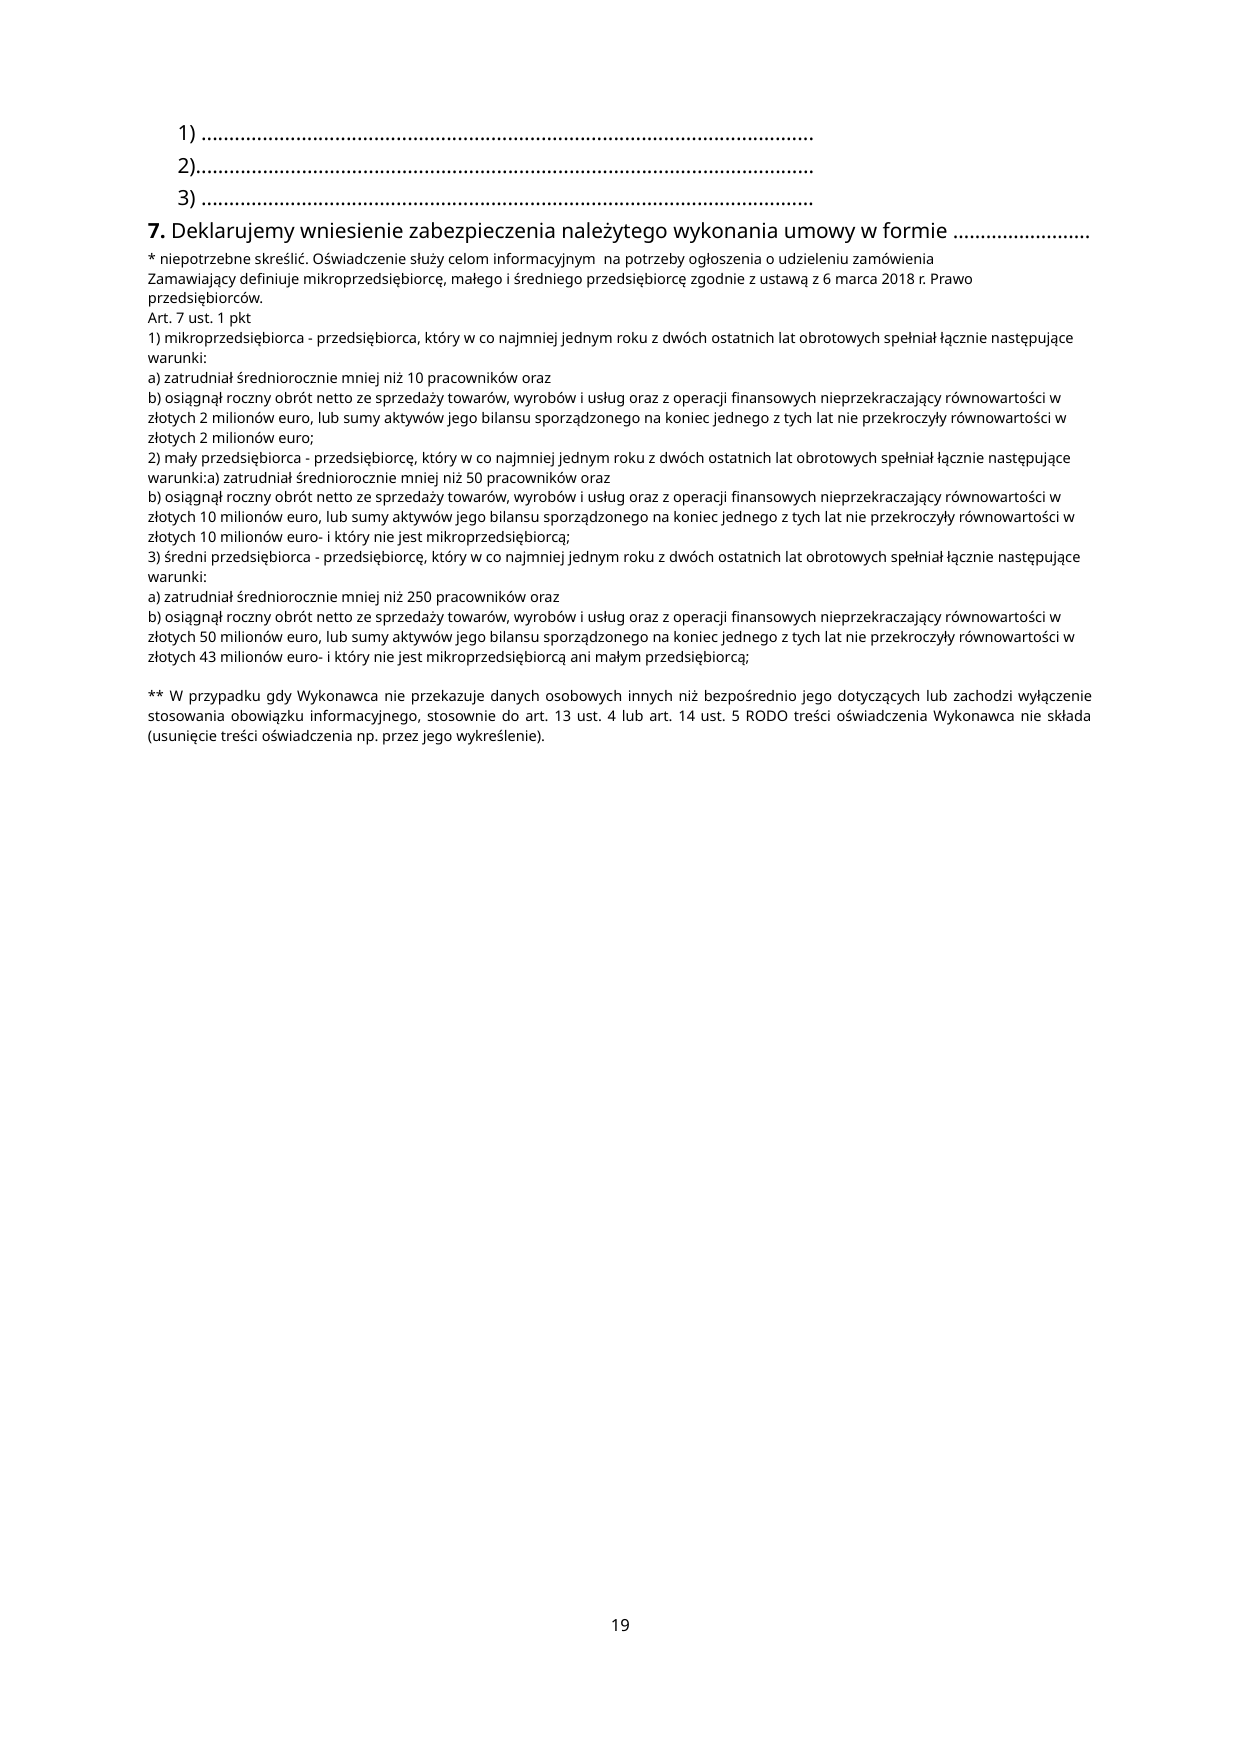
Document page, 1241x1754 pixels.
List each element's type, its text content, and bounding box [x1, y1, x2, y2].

text a) zatrudniał średniorocznie mniej niż 250 pracowników oraz [148, 587, 1093, 607]
text b) osiągnął roczny obrót netto ze sprzedaży towarów, wyrobów i usług oraz z operacji finansowych nieprzekraczający równowartości w złotych 10 milionów euro, lub sumy aktywów jego bilansu sporządzonego na koniec jednego z tych lat nie przekroczyły równowartości w złotych 10 milionów euro- i który nie jest mikroprzedsiębiorcą; 3) średni przedsiębiorca - przedsiębiorcę, który w co najmniej jednym roku z dwóch ostatnich lat obrotowych spełniał łącznie następujące warunki: [148, 487, 1093, 587]
text 3) ...........................................................................................................… [177, 183, 1093, 212]
text b) osiągnął roczny obrót netto ze sprzedaży towarów, wyrobów i usług oraz z operacji finansowych nieprzekraczający równowartości w złotych 50 milionów euro, lub sumy aktywów jego bilansu sporządzonego na koniec jednego z tych lat nie przekroczyły równowartości w złotych 43 milionów euro- i który nie jest mikroprzedsiębiorcą ani małym przedsiębiorcą; [148, 607, 1093, 666]
text 7. Deklarujemy wniesienie zabezpieczenia należytego wykonania umowy w formie ……………………. [148, 216, 1093, 244]
text * niepotrzebne skreślić. Oświadczenie służy celom informacyjnym na potrzeby ogłoszenia o udzieleniu zamówienia [148, 248, 1093, 268]
text 1) .............................................................................................................. [177, 118, 1093, 147]
text 2)............................................................................................................... [177, 151, 1093, 179]
text Zamawiający definiuje mikroprzedsiębiorcę, małego i średniego przedsiębiorcę zgodnie z ustawą z 6 marca 2018 r. Prawo przedsiębiorców. Art. 7 ust. 1 pkt 1) mikroprzedsiębiorca - przedsiębiorca, który w co najmniej jednym roku z dwóch ostatnich lat obrotowych spełniał łącznie następujące warunki: a) zatrudniał średniorocznie mniej niż 10 pracowników oraz b) osiągnął roczny obrót netto ze sprzedaży towarów, wyrobów i usług oraz z operacji finansowych nieprzekraczający równowartości w złotych 2 milionów euro, lub sumy aktywów jego bilansu sporządzonego na koniec jednego z tych lat nie przekroczyły równowartości w złotych 2 milionów euro; 2) mały przedsiębiorca - przedsiębiorcę, który w co najmniej jednym roku z dwóch ostatnich lat obrotowych spełniał łącznie następujące warunki:a) zatrudniał średniorocznie mniej niż 50 pracowników oraz [148, 268, 1093, 487]
text ** W przypadku gdy Wykonawca nie przekazuje danych osobowych innych niż bezpośrednio jego dotyczących lub zachodzi wyłączenie stosowania obowiązku informacyjnego, stosownie do art. 13 ust. 4 lub art. 14 ust. 5 RODO treści oświadczenia Wykonawca nie składa (usunięcie treści oświadczenia np. przez jego wykreślenie). [148, 686, 1093, 746]
